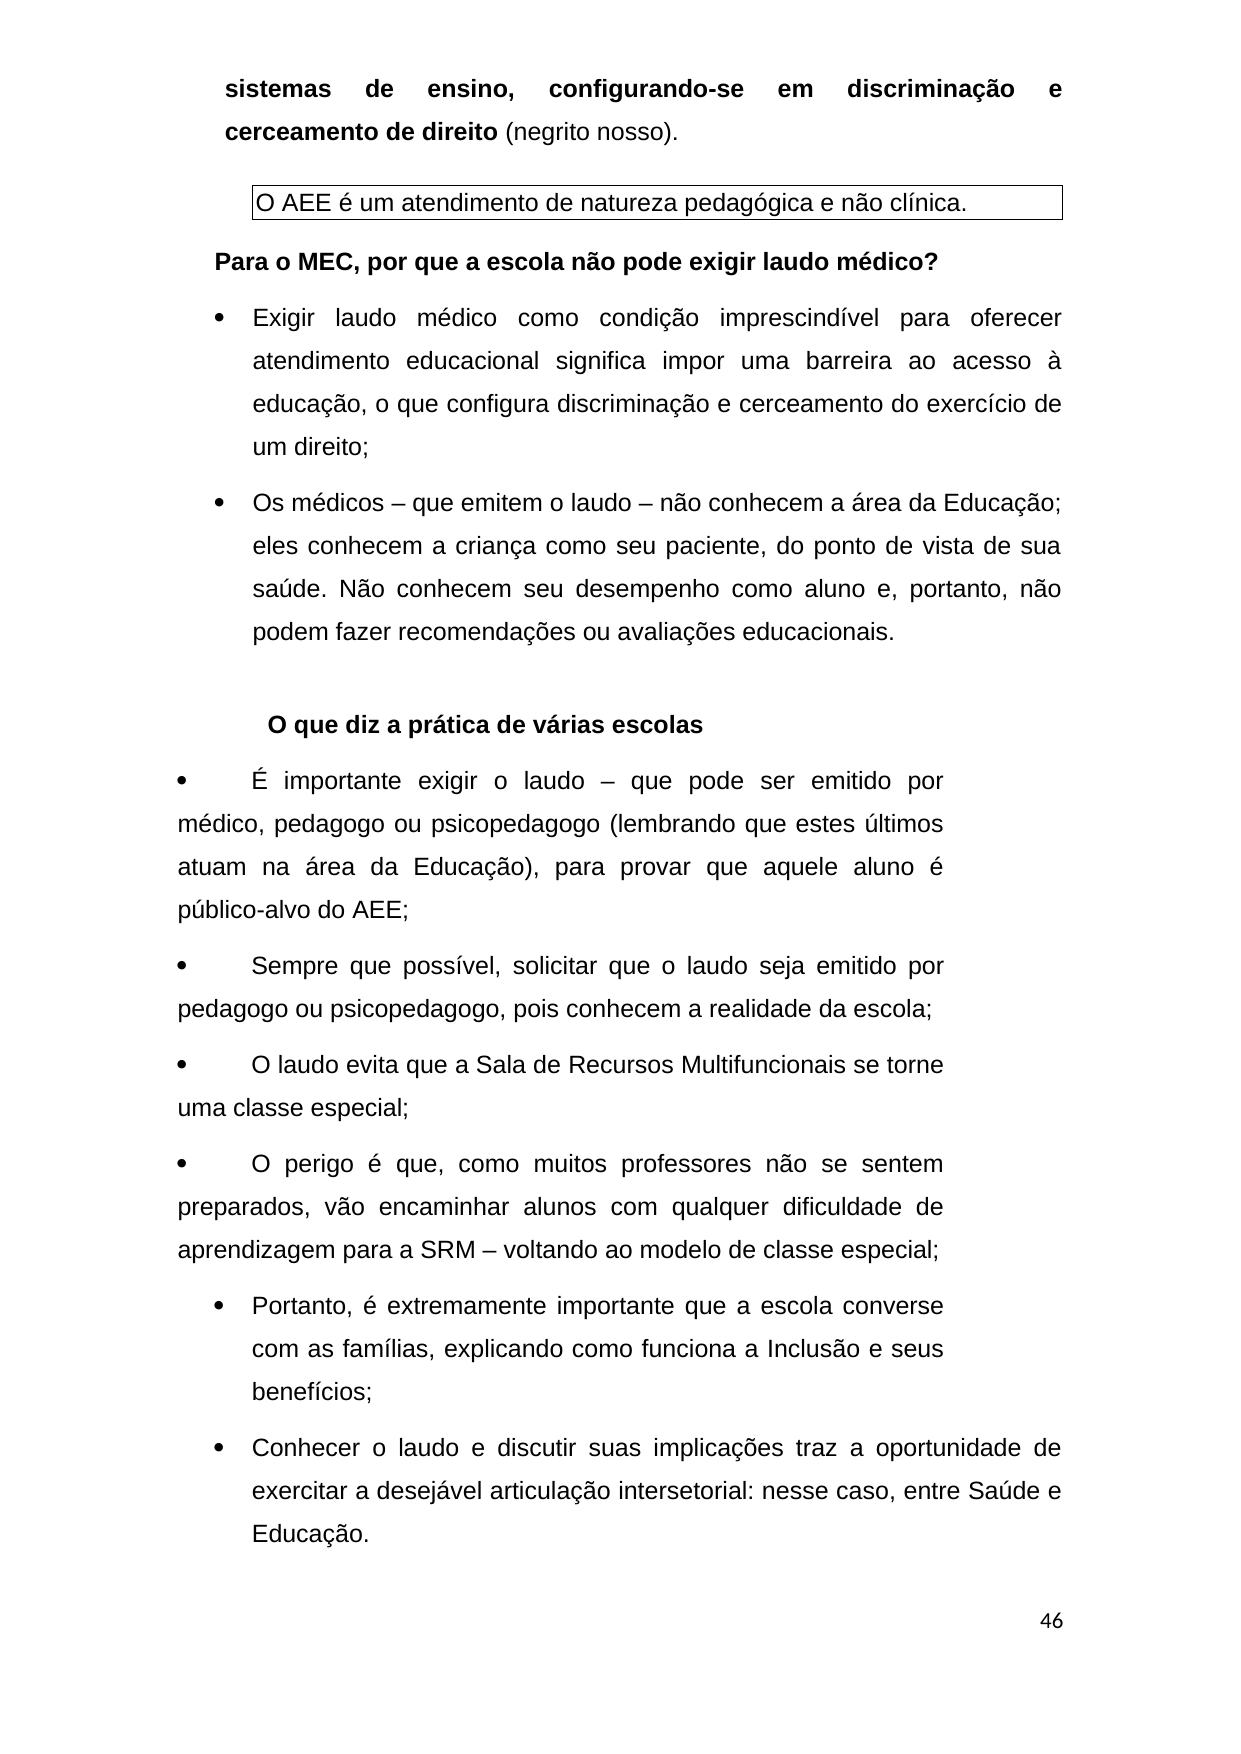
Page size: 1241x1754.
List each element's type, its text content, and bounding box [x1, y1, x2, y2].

list O que diz a prática de várias escolas [267, 710, 945, 739]
list Exigir laudo médico como condição imprescindível para oferecer atendimento educacional significa impor uma barreira ao acesso à educação, o que configura discriminação e cerceamento do exercício de um direito; [215, 302, 1063, 461]
list O perigo é que, como muitos professores não se sentem preparados, vão encaminhar alunos com qualquer dificuldade de aprendizagem para a SRM – voltando ao modelo de classe especial; [177, 1149, 945, 1264]
list Sempre que possível, solicitar que o laudo seja emitido por pedagogo ou psicopedagogo, pois conhecem a realidade da escola; [177, 951, 945, 1023]
text sistemas de ensino, configurando-se em discriminação e cerceamento de direito (negrito nosso). [224, 74, 1063, 146]
list O laudo evita que a Sala de Recursos Multifuncionais se torne uma classe especial; [177, 1050, 945, 1122]
text Para o MEC, por que a escola não pode exigir laudo médico? [214, 247, 945, 276]
list Portanto, é extremamente importante que a escola converse com as famílias, explicando como funciona a Inclusão e seus benefícios; [214, 1291, 945, 1406]
list É importante exigir o laudo – que pode ser emitido por médico, pedagogo ou psicopedagogo (lembrando que estes últimos atuam na área da Educação), para provar que aquele aluno é público-alvo do AEE; [177, 766, 945, 924]
list Conhecer o laudo e discutir suas implicações traz a oportunidade de exercitar a desejável articulação intersetorial: nesse caso, entre Saúde e Educação. [214, 1433, 1063, 1548]
list O AEE é um atendimento de natureza pedagógica e não clínica. [253, 186, 1062, 219]
list Os médicos – que emitem o laudo – não conhecem a área da Educação; eles conhecem a criança como seu paciente, do ponto de vista de sua saúde. Não conhecem seu desempenho como aluno e, portanto, não podem fazer recomendações ou avaliações educacionais. [215, 488, 1063, 646]
